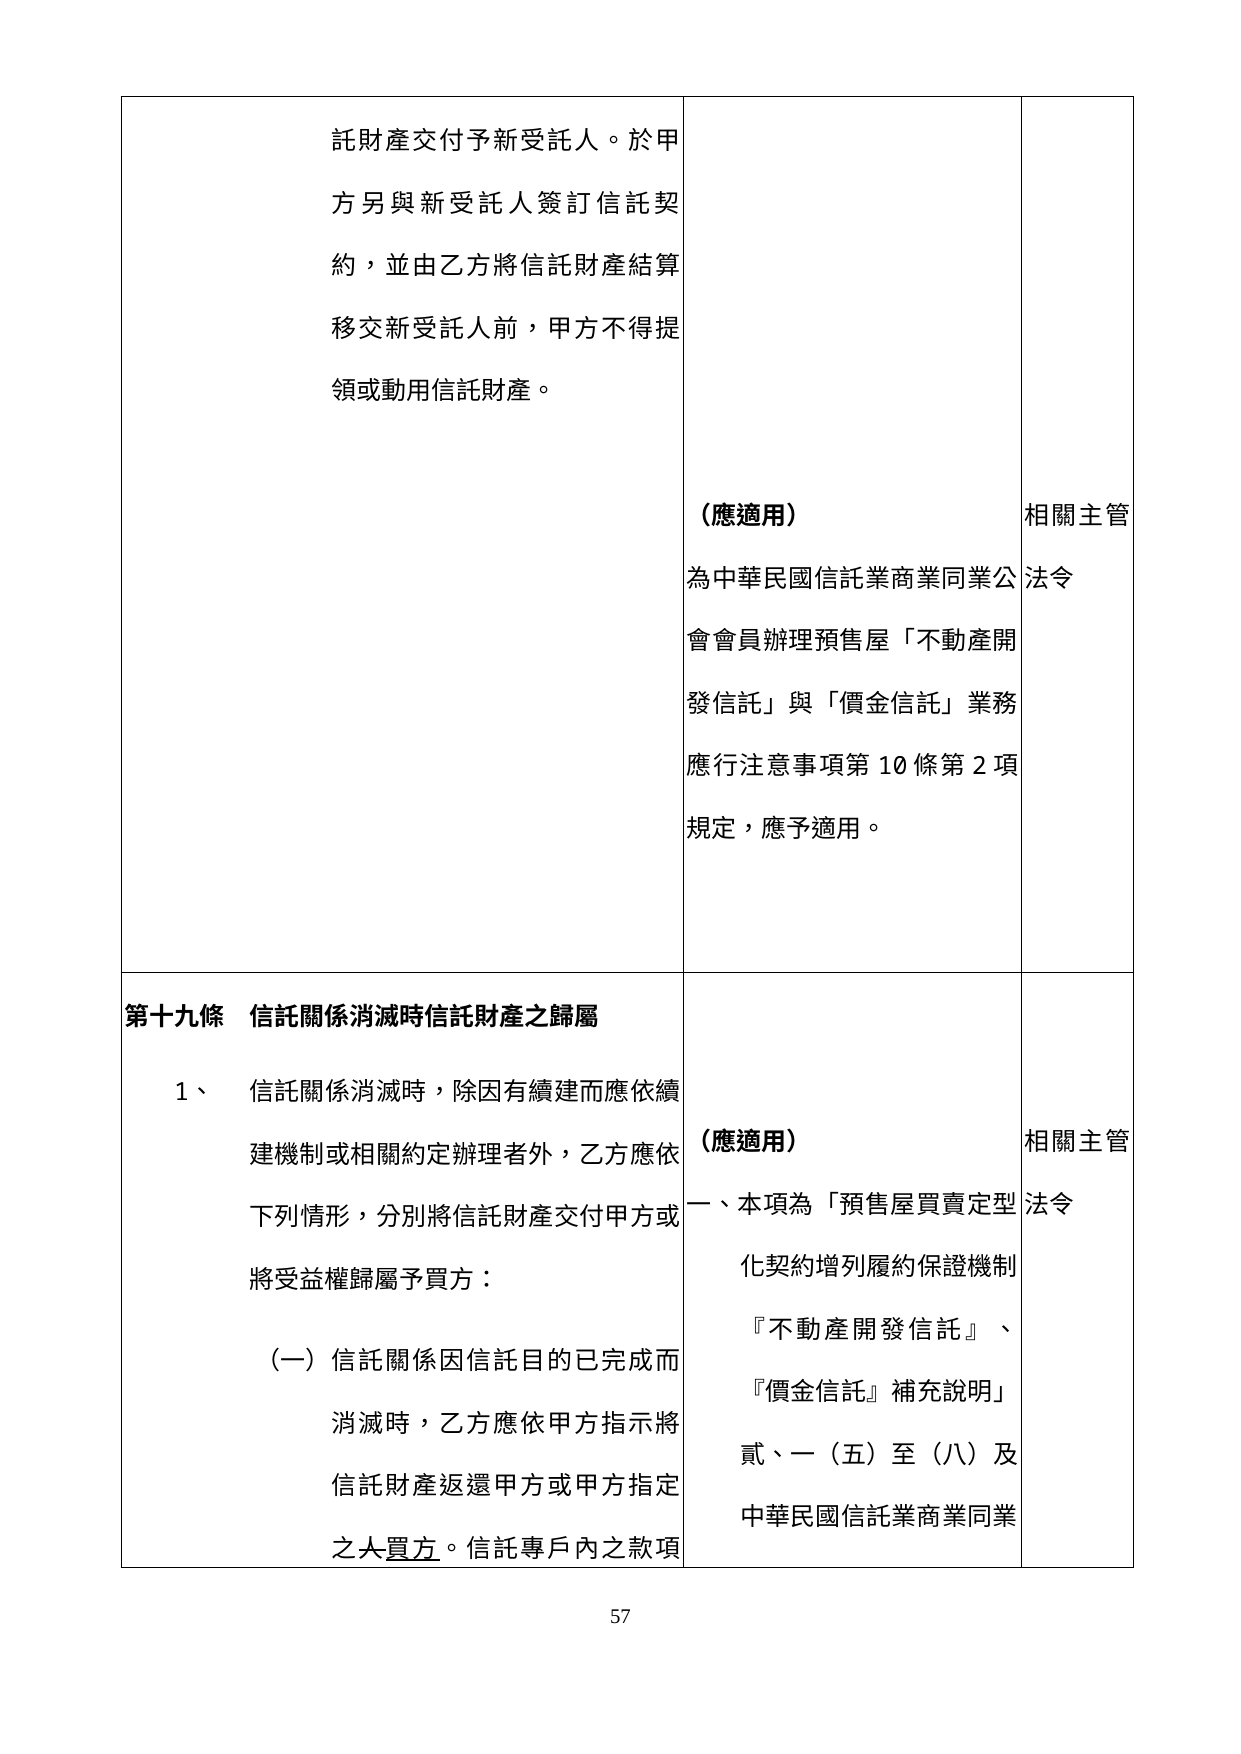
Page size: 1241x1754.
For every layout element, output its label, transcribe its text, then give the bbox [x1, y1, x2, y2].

table_cell 託財產交付予新受託人。於甲方另與新受託人簽訂信託契約，並由乙方將信託財產結算移交新受託人前，甲方不得提領或動用信託財產。 [122, 97, 683, 972]
table_cell （應適用） 一、本項為「預售屋買賣定型化契約增列履約保證機制『不動產開發信託』、『價金信託』補充說明」貳、一（五）至（八）及中華民國信託業商業同業 [684, 973, 1021, 1567]
table_cell 相關主管法令 [1022, 973, 1133, 1567]
table_cell 第十九條 信託關係消滅時信託財產之歸屬 信託關係消滅時，除因有續建而應依續建機制或相關約定辦理者外，乙方應依下列情形，分別將信託財產交付甲方或將受益權歸屬予買方： （一） 信託關係因信託目的已完成而消滅時，乙方應依甲方指示將信託財產返還甲方或甲方指定之人買方。信託專戶內之款項 [122, 973, 683, 1567]
table_cell （應適用） 為中華民國信託業商業同業公會會員辦理預售屋「不動產開發信託」與「價金信託」業務應行注意事項第10條第2項規定，應予適用。 [684, 97, 1021, 972]
table_cell 相關主管法令 [1022, 97, 1133, 972]
